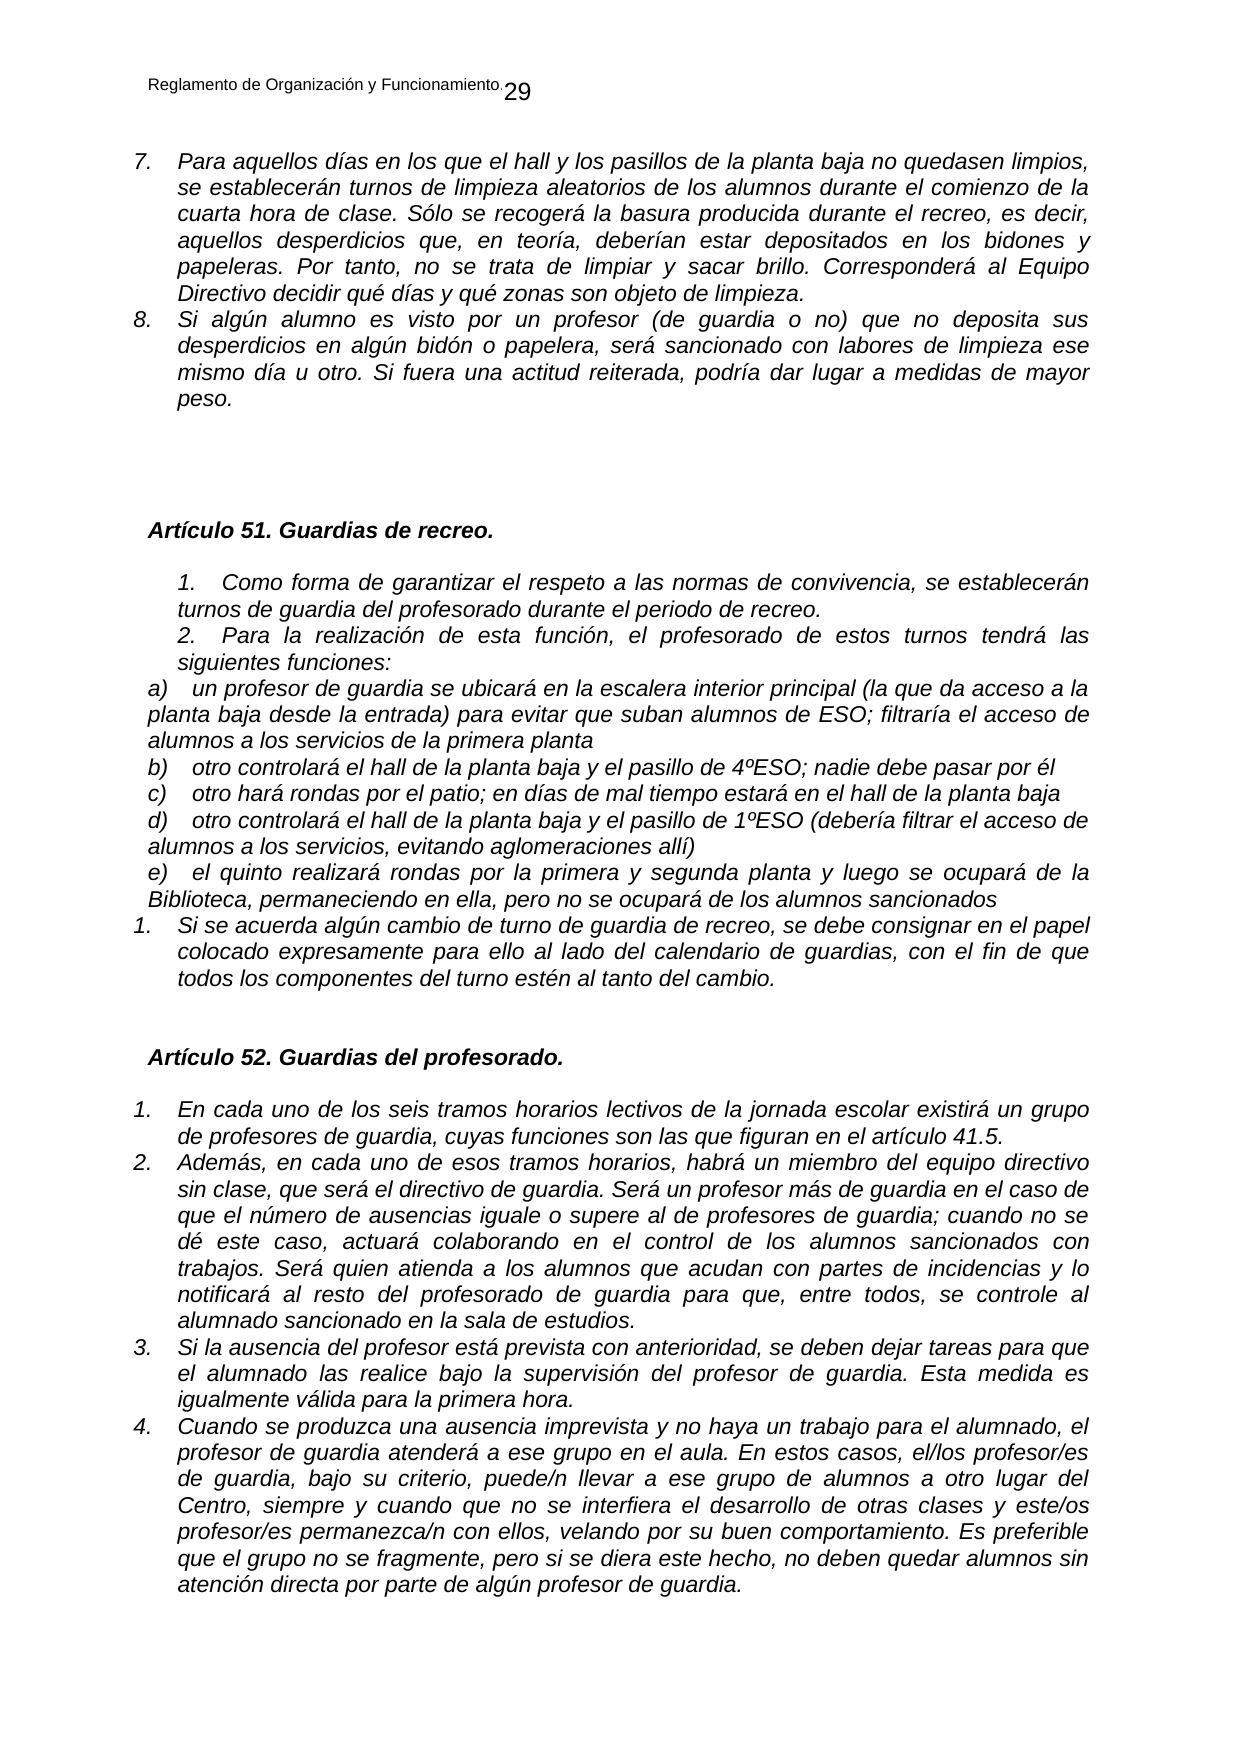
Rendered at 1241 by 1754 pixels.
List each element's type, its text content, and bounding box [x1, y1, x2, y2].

list el quinto realizará rondas por la primera y segunda planta y luego se ocupará de la Biblioteca, permaneciendo en ella, pero no se ocupará de los alumnos sancionados [148, 859, 1092, 912]
list Cuando se produzca una ausencia imprevista y no haya un trabajo para el alumnado, el profesor de guardia atenderá a ese grupo en el aula. En estos casos, el/los profesor/es de guardia, bajo su criterio, puede/n llevar a ese grupo de alumnos a otro lugar del Centro, siempre y cuando que no se interfiera el desarrollo de otras clases y este/os profesor/es permanezca/n con ellos, velando por su buen comportamiento. Es preferible que el grupo no se fragmente, pero si se diera este hecho, no deben quedar alumnos sin atención directa por parte de algún profesor de guardia. [133, 1413, 1092, 1597]
list Para la realización de esta función, el profesorado de estos turnos tendrá las siguientes funciones: [177, 622, 1092, 675]
text Artículo 51. Guardias de recreo. [148, 517, 1092, 543]
list Para aquellos días en los que el hall y los pasillos de la planta baja no quedasen limpios, se establecerán turnos de limpieza aleatorios de los alumnos durante el comienzo de la cuarta hora de clase. Sólo se recogerá la basura producida durante el recreo, es decir, aquellos desperdicios que, en teoría, deberían estar depositados en los bidones y papeleras. Por tanto, no se trata de limpiar y sacar brillo. Corresponderá al Equipo Directivo decidir qué días y qué zonas son objeto de limpieza. [133, 148, 1092, 306]
list un profesor de guardia se ubicará en la escalera interior principal (la que da acceso a la planta baja desde la entrada) para evitar que suban alumnos de ESO; filtraría el acceso de alumnos a los servicios de la primera planta [148, 675, 1092, 754]
list Si algún alumno es visto por un profesor (de guardia o no) que no deposita sus desperdicios en algún bidón o papelera, será sancionado con labores de limpieza ese mismo día u otro. Si fuera una actitud reiterada, podría dar lugar a medidas de mayor peso. [133, 306, 1092, 411]
list Además, en cada uno de esos tramos horarios, habrá un miembro del equipo directivo sin clase, que será el directivo de guardia. Será un profesor más de guardia en el caso de que el número de ausencias iguale o supere al de profesores de guardia; cuando no se dé este caso, actuará colaborando en el control de los alumnos sancionados con trabajos. Será quien atienda a los alumnos que acudan con partes de incidencias y lo notificará al resto del profesorado de guardia para que, entre todos, se controle al alumnado sancionado en la sala de estudios. [133, 1149, 1092, 1334]
list Si se acuerda algún cambio de turno de guardia de recreo, se debe consignar en el papel colocado expresamente para ello al lado del calendario de guardias, con el fin de que todos los componentes del turno estén al tanto del cambio. [133, 912, 1092, 991]
list otro controlará el hall de la planta baja y el pasillo de 1ºESO (debería filtrar el acceso de alumnos a los servicios, evitando aglomeraciones allí) [148, 807, 1092, 859]
list Como forma de garantizar el respeto a las normas de convivencia, se establecerán turnos de guardia del profesorado durante el periodo de recreo. [177, 569, 1092, 622]
list En cada uno de los seis tramos horarios lectivos de la jornada escolar existirá un grupo de profesores de guardia, cuyas funciones son las que figuran en el artículo 41.5. [133, 1096, 1092, 1149]
text Artículo 52. Guardias del profesorado. [148, 1044, 1092, 1070]
list otro hará rondas por el patio; en días de mal tiempo estará en el hall de la planta baja [148, 780, 1092, 807]
list Si la ausencia del profesor está prevista con anterioridad, se deben dejar tareas para que el alumnado las realice bajo la supervisión del profesor de guardia. Esta medida es igualmente válida para la primera hora. [133, 1334, 1092, 1413]
list otro controlará el hall de la planta baja y el pasillo de 4ºESO; nadie debe pasar por él [148, 754, 1092, 780]
